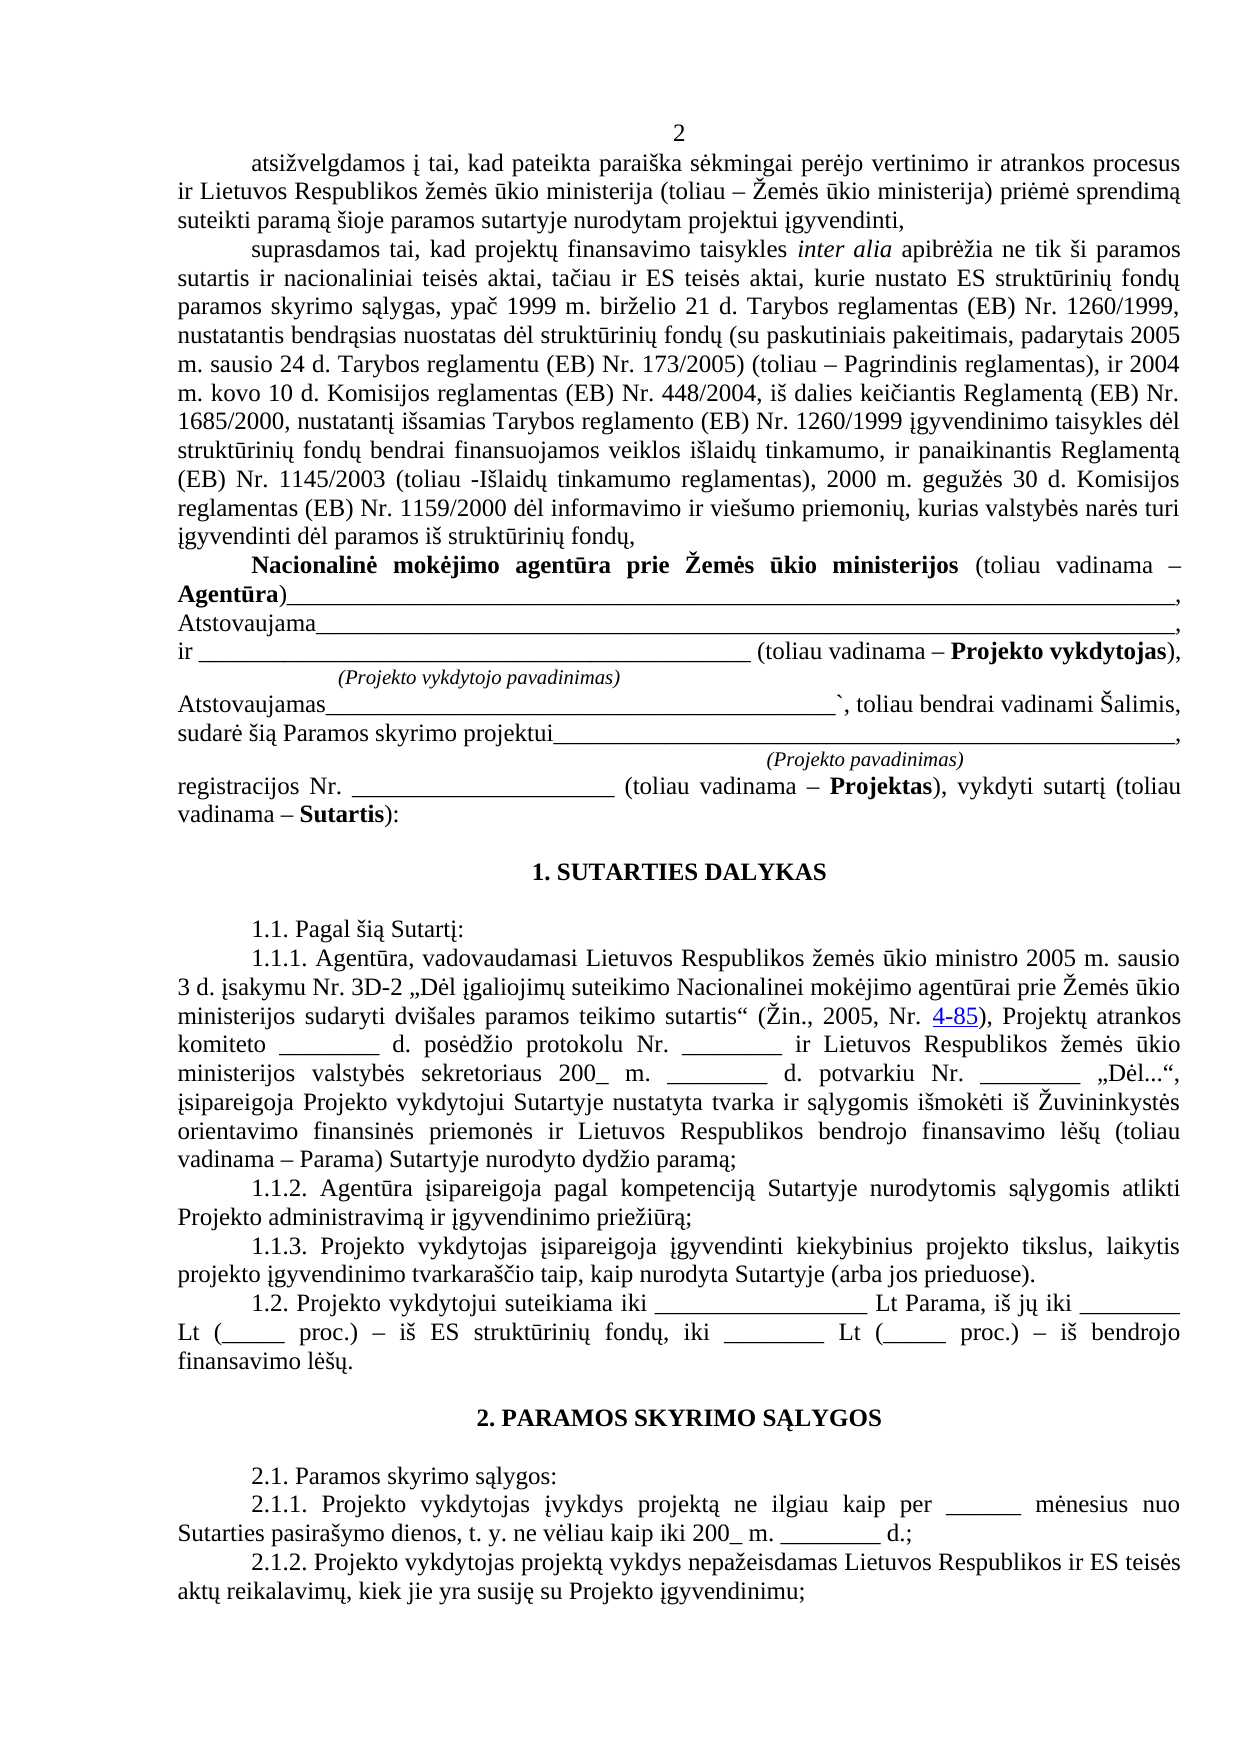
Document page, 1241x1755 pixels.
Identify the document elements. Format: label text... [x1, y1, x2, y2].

text Atstovaujamas `, toliau bendrai vadinami Šalimis, [177, 689, 1181, 718]
text 2.1.2. Projekto vykdytojas projektą vykdys nepažeisdamas Lietuvos Respublikos ir ES teisės aktų reikalavimų, kiek jie yra susiję su Projekto įgyvendinimu; [177, 1547, 1181, 1604]
text sudarė šią Paramos skyrimo projektui , [177, 718, 1181, 747]
text (Projekto pavadinimas) [177, 747, 1181, 771]
text 2. PARAMOS SKYRIMO SĄLYGOS [177, 1403, 1181, 1432]
text 1.1.2. Agentūra įsipareigoja pagal kompetenciją Sutartyje nurodytomis sąlygomis atlikti Projekto administravimą ir įgyvendinimo priežiūrą; [177, 1173, 1181, 1231]
text 1.2. Projekto vykdytojui suteikiama iki _________________ Lt Parama, iš jų iki ________ Lt (_____ proc.) – iš ES struktūrinių fondų, iki ________ Lt (_____ proc.) – iš bendrojo finansavimo lėšų. [177, 1288, 1181, 1374]
text 2.1.1. Projekto vykdytojas įvykdys projektą ne ilgiau kaip per ______ mėnesius nuo Sutarties pasirašymo dienos, t. y. ne vėliau kaip iki 200_ m. ________ d.; [177, 1489, 1181, 1547]
text ir (toliau vadinama – Projekto vykdytojas), [177, 636, 1181, 665]
text registracijos Nr. _____________________ (toliau vadinama – Projektas), vykdyti sutartį (toliau vadinama – Sutartis): [177, 771, 1181, 828]
text 1.1. Pagal šią Sutartį: [177, 914, 1181, 943]
text atsižvelgdamos į tai, kad pateikta paraiška sėkmingai perėjo vertinimo ir atrankos procesus ir Lietuvos Respublikos žemės ūkio ministerija (toliau – Žemės ūkio ministerija) priėmė sprendimą suteikti paramą šioje paramos sutartyje nurodytam projektui įgyvendinti, [177, 148, 1181, 234]
text suprasdamos tai, kad projektų finansavimo taisykles inter alia apibrėžia ne tik ši paramos sutartis ir nacionaliniai teisės aktai, tačiau ir ES teisės aktai, kurie nustato ES struktūrinių fondų paramos skyrimo sąlygas, ypač 1999 m. birželio 21 d. Tarybos reglamentas (EB) Nr. 1260/1999, nustatantis bendrąsias nuostatas dėl struktūrinių fondų (su paskutiniais pakeitimais, padarytais 2005 m. sausio 24 d. Tarybos reglamentu (EB) Nr. 173/2005) (toliau – Pagrindinis reglamentas), ir 2004 m. kovo 10 d. Komisijos reglamentas (EB) Nr. 448/2004, iš dalies keičiantis Reglamentą (EB) Nr. 1685/2000, nustatantį išsamias Tarybos reglamento (EB) Nr. 1260/1999 įgyvendinimo taisykles dėl struktūrinių fondų bendrai finansuojamos veiklos išlaidų tinkamumo, ir panaikinantis Reglamentą (EB) Nr. 1145/2003 (toliau -Išlaidų tinkamumo reglamentas), 2000 m. gegužės 30 d. Komisijos reglamentas (EB) Nr. 1159/2000 dėl informavimo ir viešumo priemonių, kurias valstybės narės turi įgyvendinti dėl paramos iš struktūrinių fondų, [177, 234, 1181, 550]
text 1.1.3. Projekto vykdytojas įsipareigoja įgyvendinti kiekybinius projekto tikslus, laikytis projekto įgyvendinimo tvarkaraščio taip, kaip nurodyta Sutartyje (arba jos prieduose). [177, 1231, 1181, 1288]
text 2.1. Paramos skyrimo sąlygos: [177, 1461, 1181, 1489]
text (Projekto vykdytojo pavadinimas) [177, 665, 1181, 689]
text 1. SUTARTIES DALYKAS [177, 857, 1181, 886]
text Atstovaujama , [177, 608, 1181, 636]
text 1.1.1. Agentūra, vadovaudamasi Lietuvos Respublikos žemės ūkio ministro 2005 m. sausio 3 d. įsakymu Nr. 3D-2 „Dėl įgaliojimų suteikimo Nacionalinei mokėjimo agentūrai prie Žemės ūkio ministerijos sudaryti dvišales paramos teikimo sutartis“ (Žin., 2005, Nr. 4-85), Projektų atrankos komiteto ________ d. posėdžio protokolu Nr. ________ ir Lietuvos Respublikos žemės ūkio ministerijos valstybės sekretoriaus 200_ m. ________ d. potvarkiu Nr. ________ „Dėl...“, įsipareigoja Projekto vykdytojui Sutartyje nustatyta tvarka ir sąlygomis išmokėti iš Žuvininkystės orientavimo finansinės priemonės ir Lietuvos Respublikos bendrojo finansavimo lėšų (toliau vadinama – Parama) Sutartyje nurodyto dydžio paramą; [177, 943, 1181, 1173]
text Nacionalinė mokėjimo agentūra prie Žemės ūkio ministerijos (toliau vadinama – Agentūra) , [177, 550, 1181, 608]
